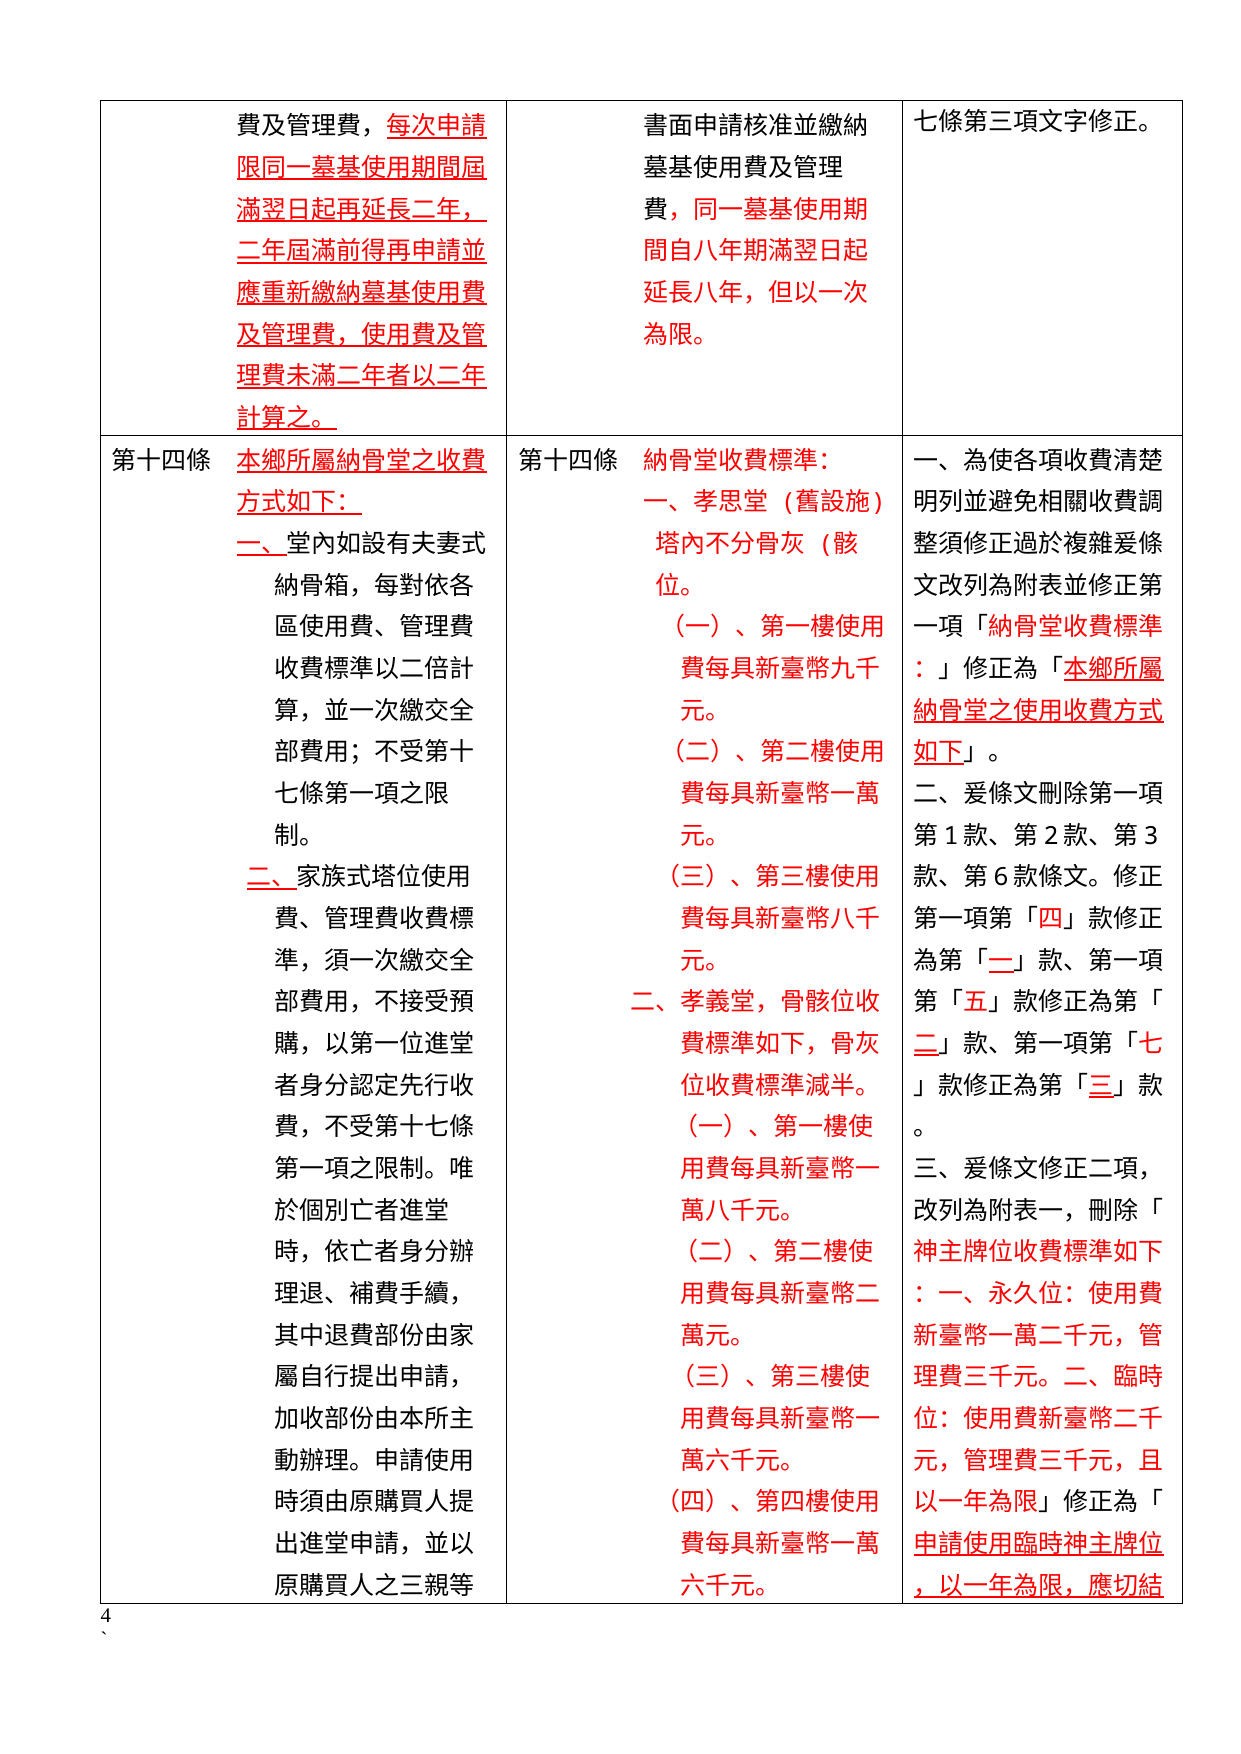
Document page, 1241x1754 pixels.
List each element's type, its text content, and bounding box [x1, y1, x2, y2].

table_cell 七條第三項文字修正。 [903, 101, 1182, 435]
table_cell 一、為使各項收費清楚 明列並避免相關收費調 整須修正過於複雜爰條 文改列為附表並修正第 一項「納骨堂收費標準 ：」修正為「本鄉所屬 納骨堂之使用收費方式 如下」。 二、爰條文刪除第一項 第1款、第2款、第3 款、第6款條文。修正 第一項第「四」款修正 為第「一」款、第一項 第「五」款修正為第「 二」款、第一項第「七 」款修正為第「三」款 。 三、爰條文修正二項， 改列為附表一，刪除「 神主牌位收費標準如下 ：一、永久位：使用費 新臺幣一萬二千元，管 理費三千元。二、臨時 位：使用費新臺幣二千 元，管理費三千元，且 以一年為限」修正為「 申請使用臨時神主牌位 ，以一年為限，應切結 [903, 436, 1182, 1602]
table_cell 第十四條 納骨堂收費標準： 一、孝思堂 (舊設施)塔內不分骨灰 (骸位。 （一）、第一樓使用費每具新臺幣九千元。 （二）、第二樓使用費每具新臺幣一萬元。 （三）、第三樓使用費每具新臺幣八千元。 二、孝義堂，骨骸位收費標準如下，骨灰位收費標準減半。 （一）、第一樓使用費每具新臺幣一萬八千元。 （二）、第二樓使用費每具新臺幣二萬元。 （三）、第三樓使用費每具新臺幣一萬六千元。 （四）、第四樓使用費每具新臺幣一萬六千元。 [507, 436, 902, 1602]
table_cell 書面申請核准並繳納墓基使用費及管理費，同一墓基使用期間自八年期滿翌日起延長八年，但以一次為限。 [507, 101, 902, 435]
table_cell 第十四條 本鄉所屬納骨堂之收費方式如下： 一、堂內如設有夫妻式納骨箱，每對依各區使用費、管理費收費標準以二倍計算，並一次繳交全部費用；不受第十七條第一項之限制。 二、家族式塔位使用費、管理費收費標準，須一次繳交全部費用，不接受預購，以第一位進堂者身分認定先行收費，不受第十七條第一項之限制。唯於個別亡者進堂時，依亡者身分辦理退、補費手續，其中退費部份由家屬自行提出申請，加收部份由本所主動辦理。申請使用時須由原購買人提出進堂申請，並以原購買人之三親等 [101, 436, 506, 1602]
table_cell 費及管理費，每次申請限同一墓基使用期間屆滿翌日起再延長二年，二年屆滿前得再申請並應重新繳納墓基使用費及管理費，使用費及管理費未滿二年者以二年計算之。 [101, 101, 506, 435]
